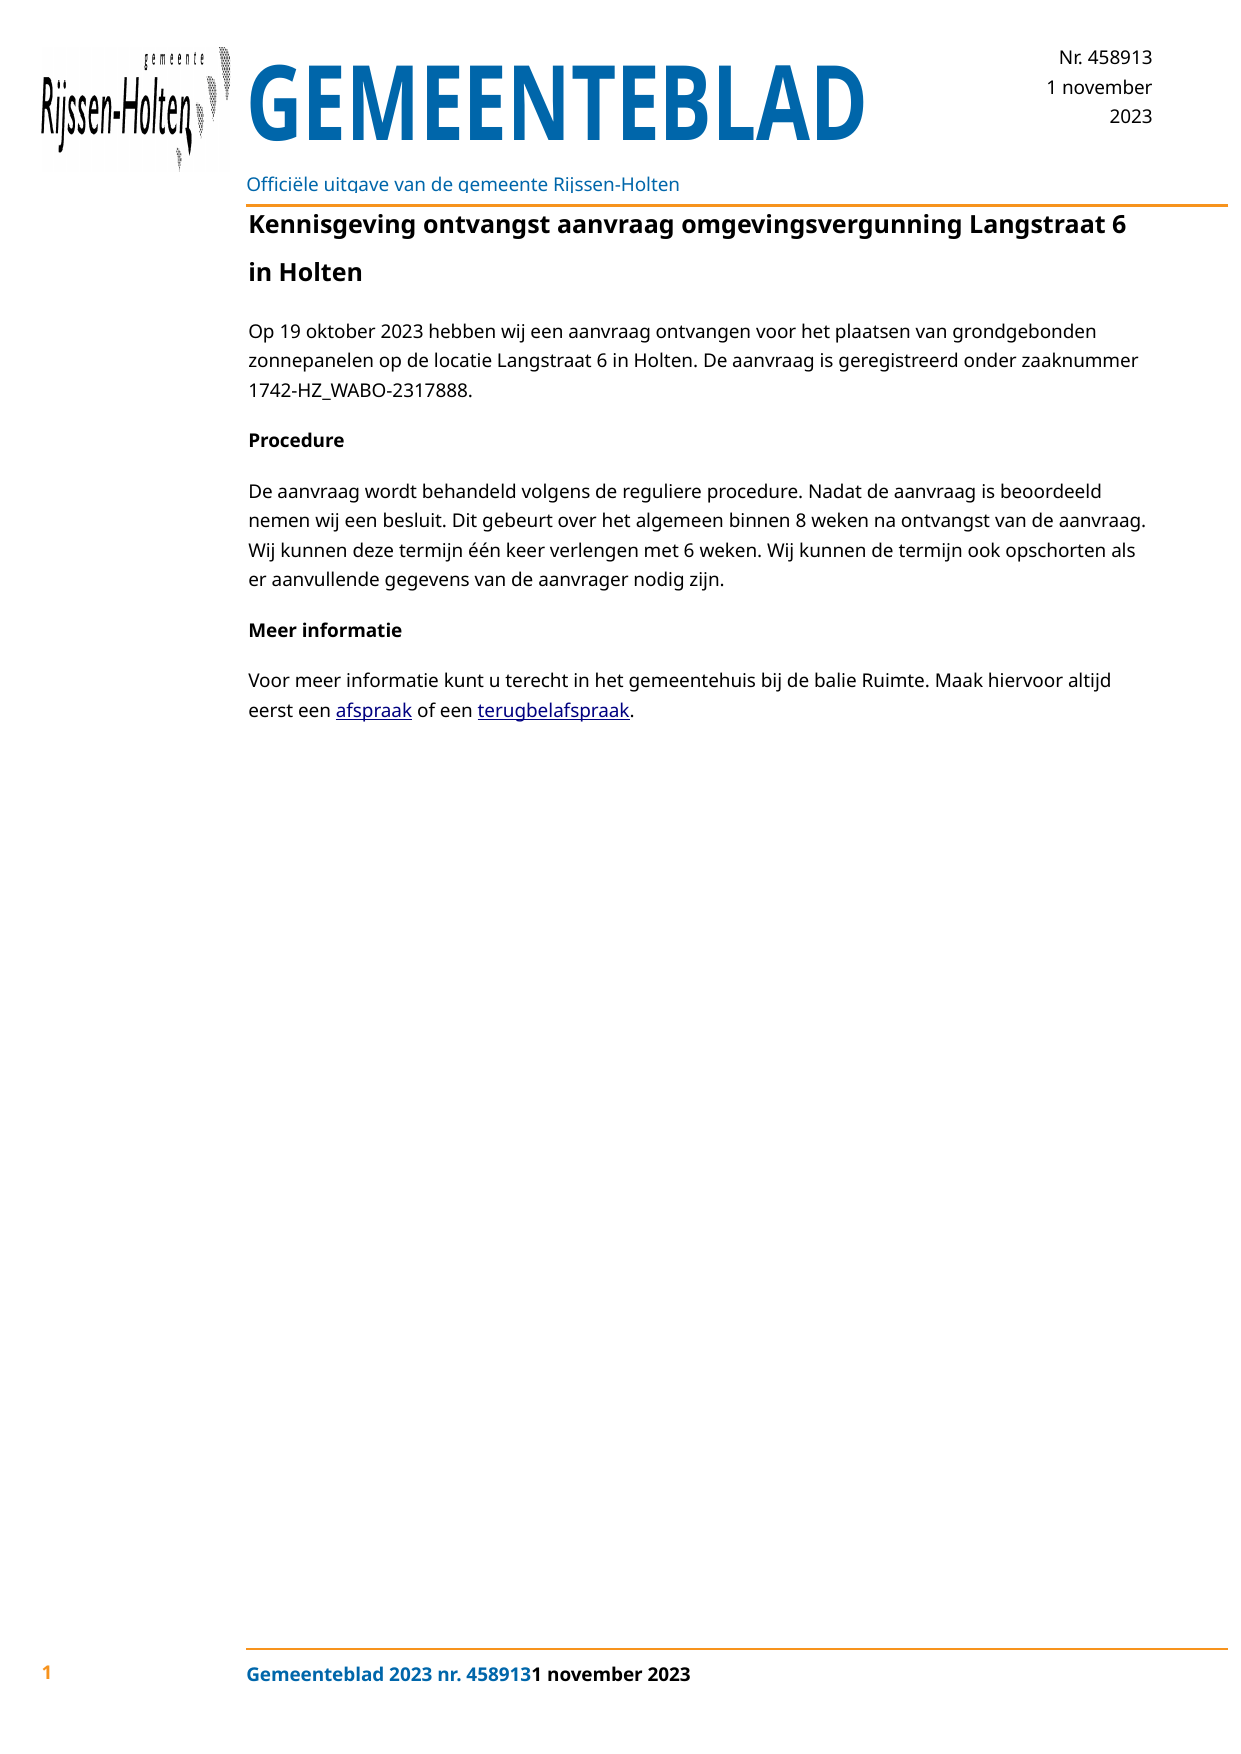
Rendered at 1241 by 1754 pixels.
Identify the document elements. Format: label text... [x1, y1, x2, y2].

text De aanvraag wordt behandeld volgens de reguliere procedure. Nadat de aanvraag is beoordeeld nemen wij een besluit. Dit gebeurt over het algemeen binnen 8 weken na ontvangst van de aanvraag. Wij kunnen deze termijn één keer verlengen met 6 weken. Wij kunnen de termijn ook opschorten als er aanvullende gegevens van de aanvrager nodig zijn. [248, 478, 1152, 592]
picture [41, 47, 231, 172]
text Meer informatie [248, 617, 1152, 643]
text Kennisgeving ontvangst aanvraag omgevingsvergunning Langstraat 6 in Holten [248, 207, 1152, 288]
text Voor meer informatie kunt u terecht in het gemeentehuis bij de balie Ruimte. Maak hiervoor altijd eerst een afspraak of een terugbelafspraak. [248, 667, 1152, 723]
text Procedure [248, 427, 1152, 453]
text Op 19 oktober 2023 hebben wij een aanvraag ontvangen voor het plaatsen van grondgebonden zonnepanelen op de locatie Langstraat 6 in Holten. De aanvraag is geregistreerd onder zaaknummer 1742-HZ_WABO-2317888. [248, 318, 1152, 403]
